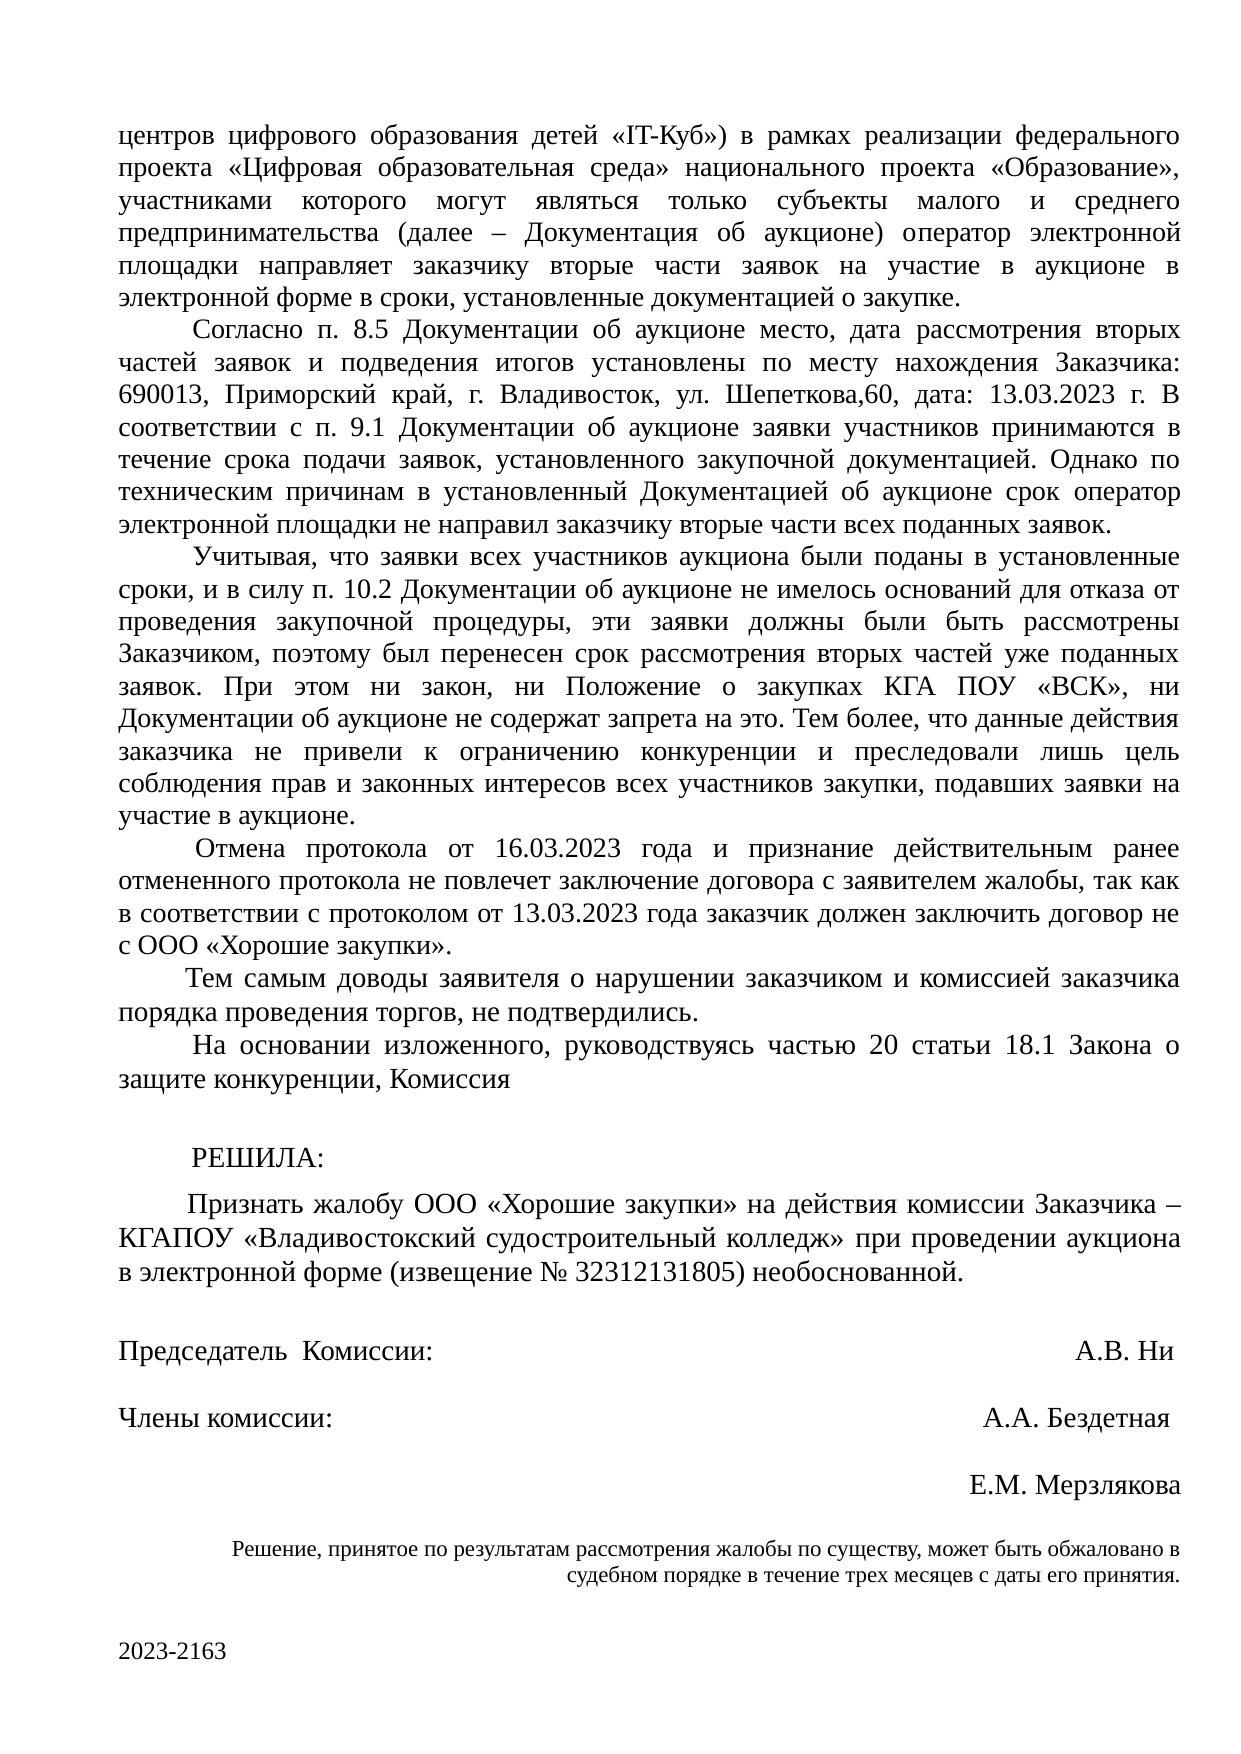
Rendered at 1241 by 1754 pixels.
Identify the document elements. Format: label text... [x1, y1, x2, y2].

text РЕШИЛА: [118, 1141, 1181, 1174]
text На основании изложенного, руководствуясь частью 20 статьи 18.1 Закона о защите конкуренции, Комиссия [118, 1027, 1181, 1094]
text Тем самым доводы заявителя о нарушении заказчиком и комиссией заказчика порядка проведения торгов, не подтвердились. [118, 960, 1181, 1027]
text Е.М. Мерзлякова [118, 1467, 1181, 1501]
text Отмена протокола от 16.03.2023 года и признание действительным ранее отмененного протокола не повлечет заключение договора с заявителем жалобы, так как в соответствии с протоколом от 13.03.2023 года заказчик должен заключить договор не с ООО «Хорошие закупки». [118, 831, 1181, 960]
text Признать жалобу ООО «Хорошие закупки» на действия комиссии Заказчика – КГАПОУ «Владивостокский судостроительный колледж» при проведении аукциона в электронной форме (извещение № 32312131805) необоснованной. [118, 1187, 1181, 1287]
text Учитывая, что заявки всех участников аукциона были поданы в установленные сроки, и в силу п. 10.2 Документации об аукционе не имелось оснований для отказа от проведения закупочной процедуры, эти заявки должны были быть рассмотрены Заказчиком, поэтому был перенесен срок рассмотрения вторых частей уже поданных заявок. При этом ни закон, ни Положение о закупках КГА ПОУ «ВСК», ни Документации об аукционе не содержат запрета на это. Тем более, что данные действия заказчика не привели к ограничению конкуренции и преследовали лишь цель соблюдения прав и законных интересов всех участников закупки, подавших заявки на участие в аукционе. [118, 539, 1181, 831]
text Согласно п. 8.5 Документации об аукционе место, дата рассмотрения вторых частей заявок и подведения итогов установлены по месту нахождения Заказчика: 690013, Приморский край, г. Владивосток, ул. Шепеткова,60, дата: 13.03.2023 г. В соответствии с п. 9.1 Документации об аукционе заявки участников принимаются в течение срока подачи заявок, установленного закупочной документацией. Однако по техническим причинам в установленный Документацией об аукционе срок оператор электронной площадки не направил заказчику вторые части всех поданных заявок. [118, 312, 1181, 539]
text Решение, принятое по результатам рассмотрения жалобы по существу, может быть обжаловано в судебном порядке в течение трех месяцев с даты его принятия. [118, 1534, 1181, 1587]
text Председатель Комиссии: А.В. Ни [118, 1333, 1181, 1367]
text центров цифрового образования детей «IT-Куб») в рамках реализации федерального проекта «Цифровая образовательная среда» национального проекта «Образование», участниками которого могут являться только субъекты малого и среднего предпринимательства (далее – Документация об аукционе) оператор электронной площадки направляет заказчику вторые части заявок на участие в аукционе в электронной форме в сроки, установленные документацией о закупке. [118, 118, 1181, 312]
text Члены комиссии: А.А. Бездетная [118, 1400, 1181, 1434]
